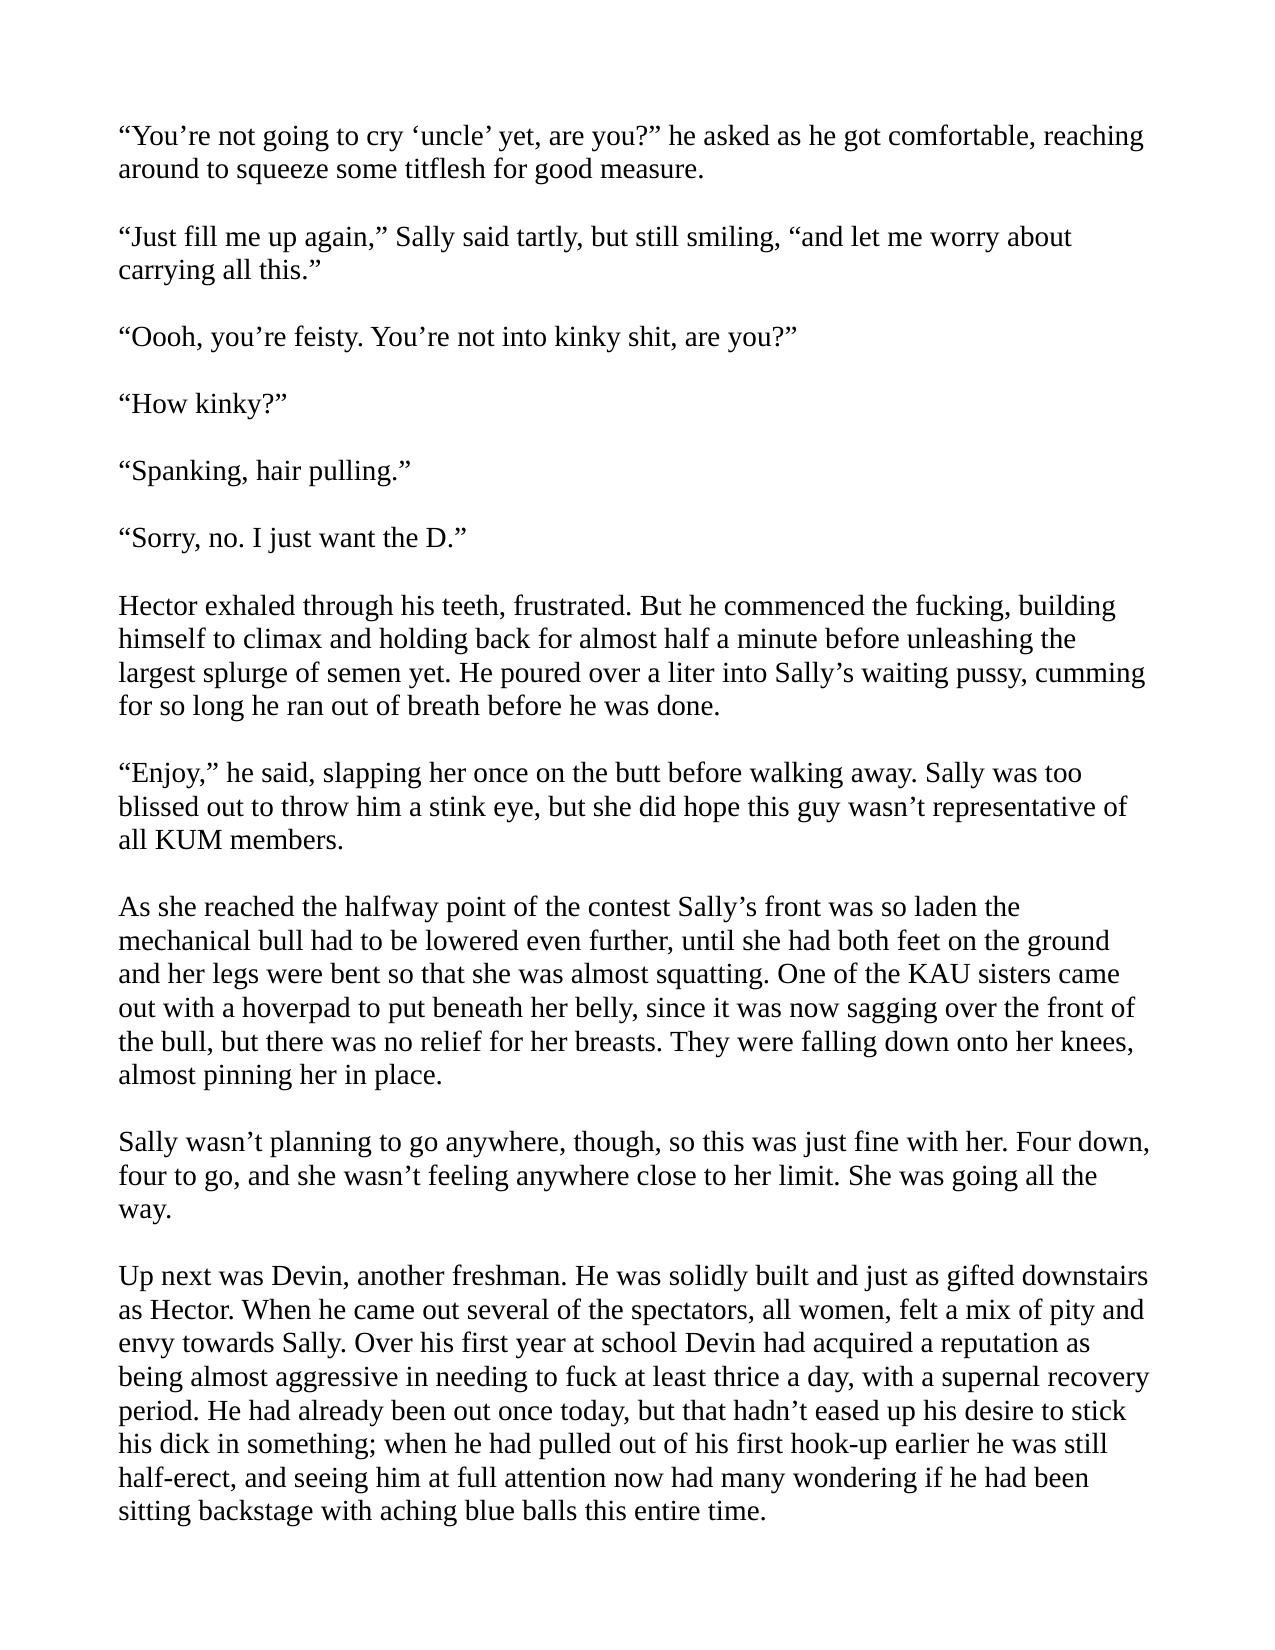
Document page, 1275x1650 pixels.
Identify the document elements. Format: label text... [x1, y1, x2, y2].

text Hector exhaled through his teeth, frustrated. But he commenced the fucking, building himself to climax and holding back for almost half a minute before unleashing the largest splurge of semen yet. He poured over a liter into Sally’s waiting pussy, cumming for so long he ran out of breath before he was done. [118, 588, 1157, 722]
text “Sorry, no. I just want the D.” [118, 521, 1157, 554]
text “Spanking, hair pulling.” [118, 453, 1157, 487]
text “Oooh, you’re feisty. You’re not into kinky shit, are you?” [118, 319, 1157, 353]
text As she reached the halfway point of the contest Sally’s front was so laden the mechanical bull had to be lowered even further, until she had both feet on the ground and her legs were bent so that she was almost squatting. One of the KAU sisters came out with a hoverpad to put beneath her belly, since it was now sagging over the front of the bull, but there was no relief for her breasts. They were falling down onto her knees, almost pinning her in place. [118, 889, 1157, 1091]
text Sally wasn’t planning to go anywhere, though, so this was just fine with her. Four down, four to go, and she wasn’t feeling anywhere close to her limit. She was going all the way. [118, 1124, 1157, 1225]
text “You’re not going to cry ‘uncle’ yet, are you?” he asked as he got comfortable, reaching around to squeeze some titflesh for good measure. [118, 118, 1157, 185]
text “Just fill me up again,” Sally said tartly, but still smiling, “and let me worry about carrying all this.” [118, 219, 1157, 286]
text “Enjoy,” he said, slapping her once on the butt before walking away. Sally was too blissed out to throw him a stink eye, but she did hope this guy wasn’t representative of all KUM members. [118, 755, 1157, 856]
text Up next was Devin, another freshman. He was solidly built and just as gifted downstairs as Hector. When he came out several of the spectators, all women, felt a mix of pity and envy towards Sally. Over his first year at school Devin had acquired a reputation as being almost aggressive in needing to fuck at least thrice a day, with a supernal recovery period. He had already been out once today, but that hadn’t eased up his desire to stick his dick in something; when he had pulled out of his first hook-up earlier he was still half-erect, and seeing him at full attention now had many wondering if he had been sitting backstage with aching blue balls this entire time. [118, 1258, 1157, 1527]
text “How kinky?” [118, 386, 1157, 420]
